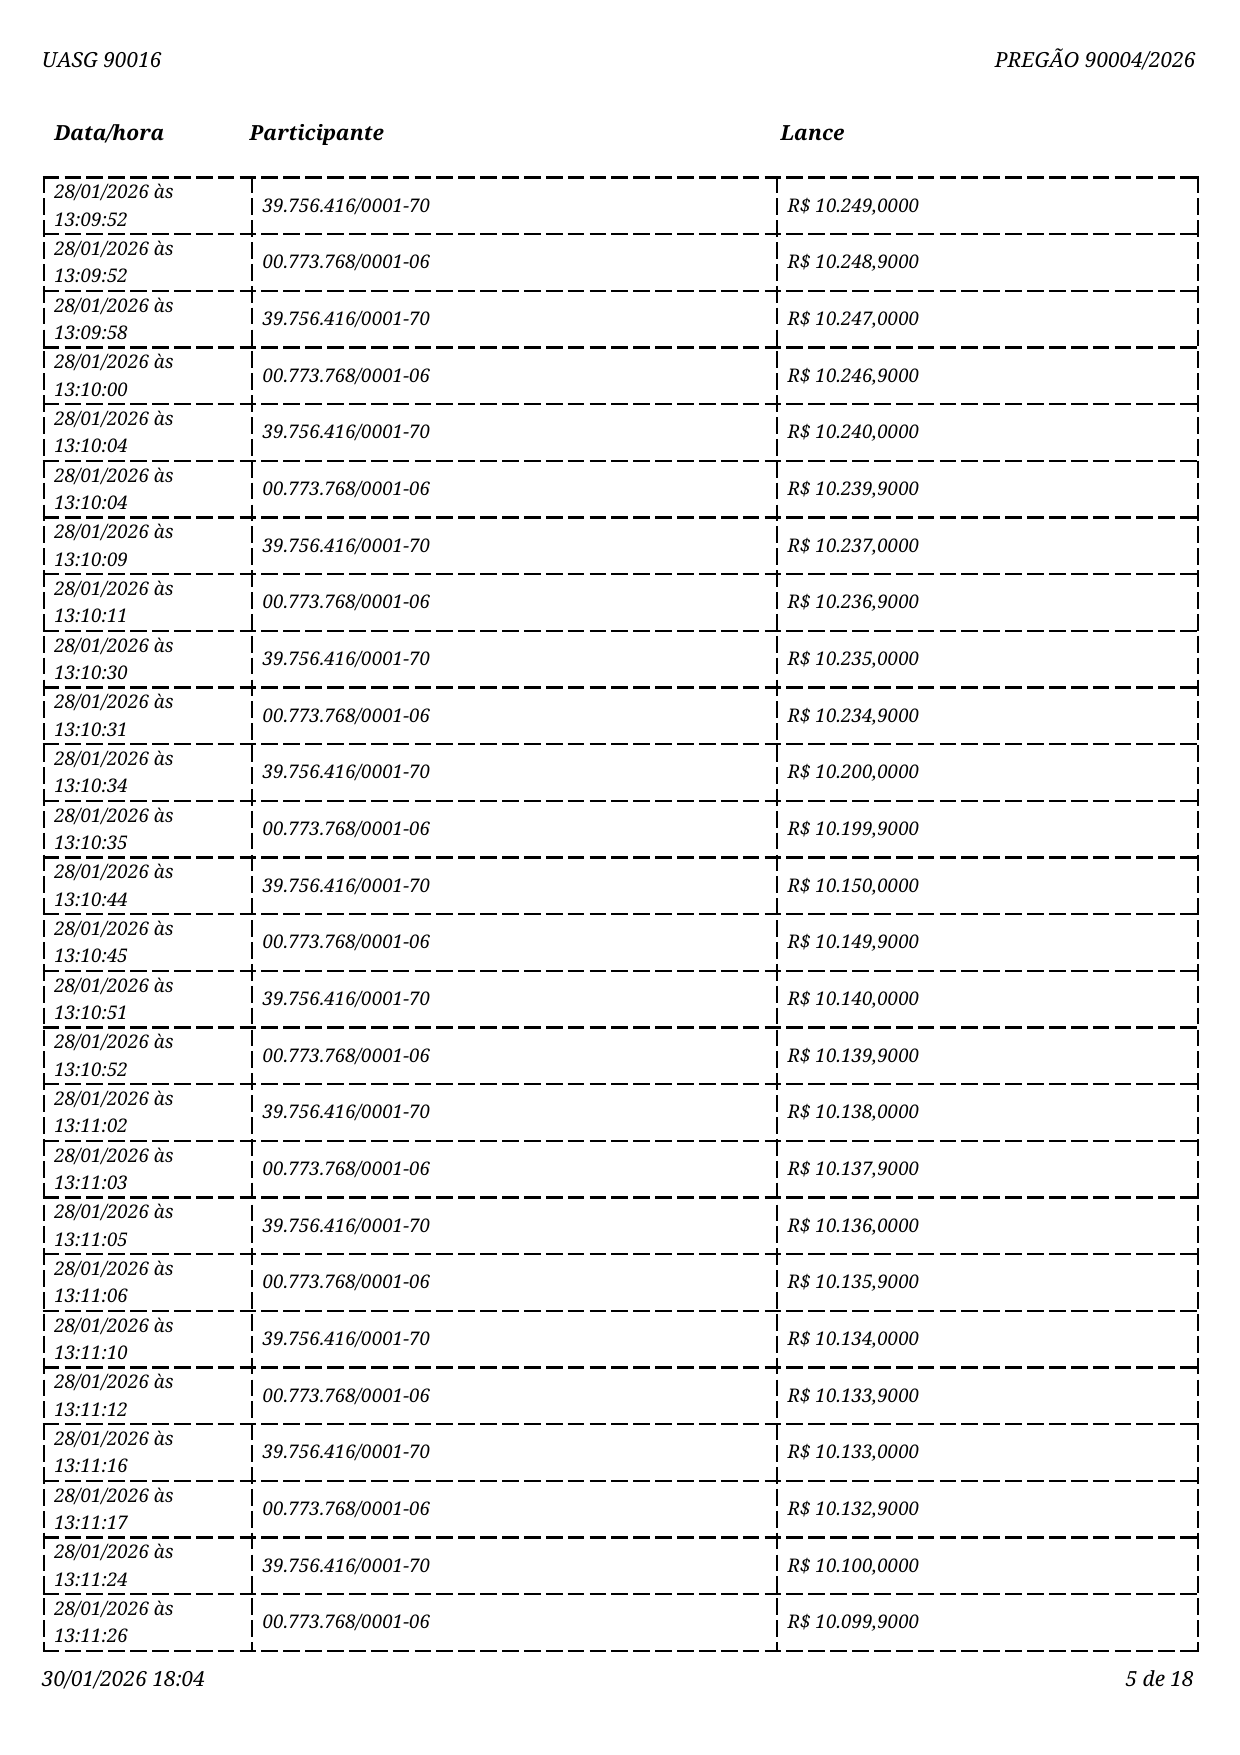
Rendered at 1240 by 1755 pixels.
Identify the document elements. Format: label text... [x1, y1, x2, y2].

table_cell 28/01/2026 às 13:10:34 [44, 743, 252, 800]
table_cell 28/01/2026 às 13:11:12 [44, 1366, 252, 1423]
table_cell 28/01/2026 às 13:10:35 [44, 800, 252, 856]
table_cell 00.773.768/0001-06 [252, 913, 777, 970]
table_cell 39.756.416/0001-70 [252, 856, 777, 913]
table_cell 28/01/2026 às 13:10:04 [44, 460, 252, 516]
table_cell R$ 10.099,9000 [777, 1593, 1198, 1650]
table_cell R$ 10.134,0000 [777, 1310, 1198, 1366]
table_cell 00.773.768/0001-06 [252, 800, 777, 856]
table_cell R$ 10.247,0000 [777, 290, 1198, 346]
table_cell 39.756.416/0001-70 [252, 1423, 777, 1480]
table_cell R$ 10.200,0000 [777, 743, 1198, 800]
table_cell 28/01/2026 às 13:10:44 [44, 856, 252, 913]
table_cell 00.773.768/0001-06 [252, 1140, 777, 1196]
table_cell 28/01/2026 às 13:10:11 [44, 573, 252, 630]
table_cell 39.756.416/0001-70 [252, 1196, 777, 1253]
table_cell R$ 10.132,9000 [777, 1480, 1198, 1536]
table_cell R$ 10.237,0000 [777, 516, 1198, 573]
table_cell R$ 10.199,9000 [777, 800, 1198, 856]
table_cell R$ 10.140,0000 [777, 970, 1198, 1026]
table_cell R$ 10.246,9000 [777, 346, 1198, 403]
table_cell 28/01/2026 às 13:10:09 [44, 516, 252, 573]
table_cell 28/01/2026 às 13:10:52 [44, 1026, 252, 1083]
table_header R$ 10.249,0000 [777, 176, 1198, 233]
table_cell R$ 10.137,9000 [777, 1140, 1198, 1196]
table_cell 39.756.416/0001-70 [252, 1310, 777, 1366]
table_cell 28/01/2026 às 13:10:45 [44, 913, 252, 970]
table_header 28/01/2026 às 13:09:52 [44, 176, 252, 233]
table_cell R$ 10.135,9000 [777, 1253, 1198, 1310]
table_cell 39.756.416/0001-70 [252, 743, 777, 800]
table_cell 28/01/2026 às 13:11:03 [44, 1140, 252, 1196]
table_cell 28/01/2026 às 13:10:04 [44, 403, 252, 460]
table_cell 39.756.416/0001-70 [252, 403, 777, 460]
table_cell R$ 10.150,0000 [777, 856, 1198, 913]
table_cell 00.773.768/0001-06 [252, 346, 777, 403]
table_cell 00.773.768/0001-06 [252, 1026, 777, 1083]
table_cell 28/01/2026 às 13:11:16 [44, 1423, 252, 1480]
table_cell 00.773.768/0001-06 [252, 1253, 777, 1310]
table_cell 00.773.768/0001-06 [252, 573, 777, 630]
table_cell 00.773.768/0001-06 [252, 1366, 777, 1423]
table_cell 39.756.416/0001-70 [252, 1083, 777, 1140]
table_cell 39.756.416/0001-70 [252, 970, 777, 1026]
table_cell R$ 10.149,9000 [777, 913, 1198, 970]
table_cell 28/01/2026 às 13:09:58 [44, 290, 252, 346]
table_cell 28/01/2026 às 13:11:10 [44, 1310, 252, 1366]
table_cell R$ 10.248,9000 [777, 233, 1198, 290]
table_cell 28/01/2026 às 13:10:31 [44, 686, 252, 743]
table_cell 39.756.416/0001-70 [252, 516, 777, 573]
table_cell R$ 10.139,9000 [777, 1026, 1198, 1083]
table_cell 28/01/2026 às 13:11:24 [44, 1536, 252, 1593]
table_cell 00.773.768/0001-06 [252, 1593, 777, 1650]
table_cell R$ 10.133,9000 [777, 1366, 1198, 1423]
table_cell 00.773.768/0001-06 [252, 460, 777, 516]
table_cell 00.773.768/0001-06 [252, 233, 777, 290]
table_cell R$ 10.239,9000 [777, 460, 1198, 516]
table_cell R$ 10.133,0000 [777, 1423, 1198, 1480]
table_cell R$ 10.235,0000 [777, 630, 1198, 686]
table_cell 28/01/2026 às 13:11:06 [44, 1253, 252, 1310]
table_cell 28/01/2026 às 13:10:00 [44, 346, 252, 403]
table_cell 28/01/2026 às 13:11:02 [44, 1083, 252, 1140]
table_cell 39.756.416/0001-70 [252, 1536, 777, 1593]
table_cell R$ 10.138,0000 [777, 1083, 1198, 1140]
table_cell R$ 10.136,0000 [777, 1196, 1198, 1253]
table_cell R$ 10.236,9000 [777, 573, 1198, 630]
table_cell 28/01/2026 às 13:09:52 [44, 233, 252, 290]
table_cell R$ 10.240,0000 [777, 403, 1198, 460]
table_cell R$ 10.234,9000 [777, 686, 1198, 743]
table_cell 00.773.768/0001-06 [252, 686, 777, 743]
table_cell 28/01/2026 às 13:11:26 [44, 1593, 252, 1650]
table_cell 39.756.416/0001-70 [252, 630, 777, 686]
table_cell R$ 10.100,0000 [777, 1536, 1198, 1593]
table_cell 39.756.416/0001-70 [252, 290, 777, 346]
table_cell 28/01/2026 às 13:11:05 [44, 1196, 252, 1253]
table_cell 28/01/2026 às 13:10:30 [44, 630, 252, 686]
table_cell 28/01/2026 às 13:10:51 [44, 970, 252, 1026]
table_cell 00.773.768/0001-06 [252, 1480, 777, 1536]
table_cell 28/01/2026 às 13:11:17 [44, 1480, 252, 1536]
table_header 39.756.416/0001-70 [252, 176, 777, 233]
